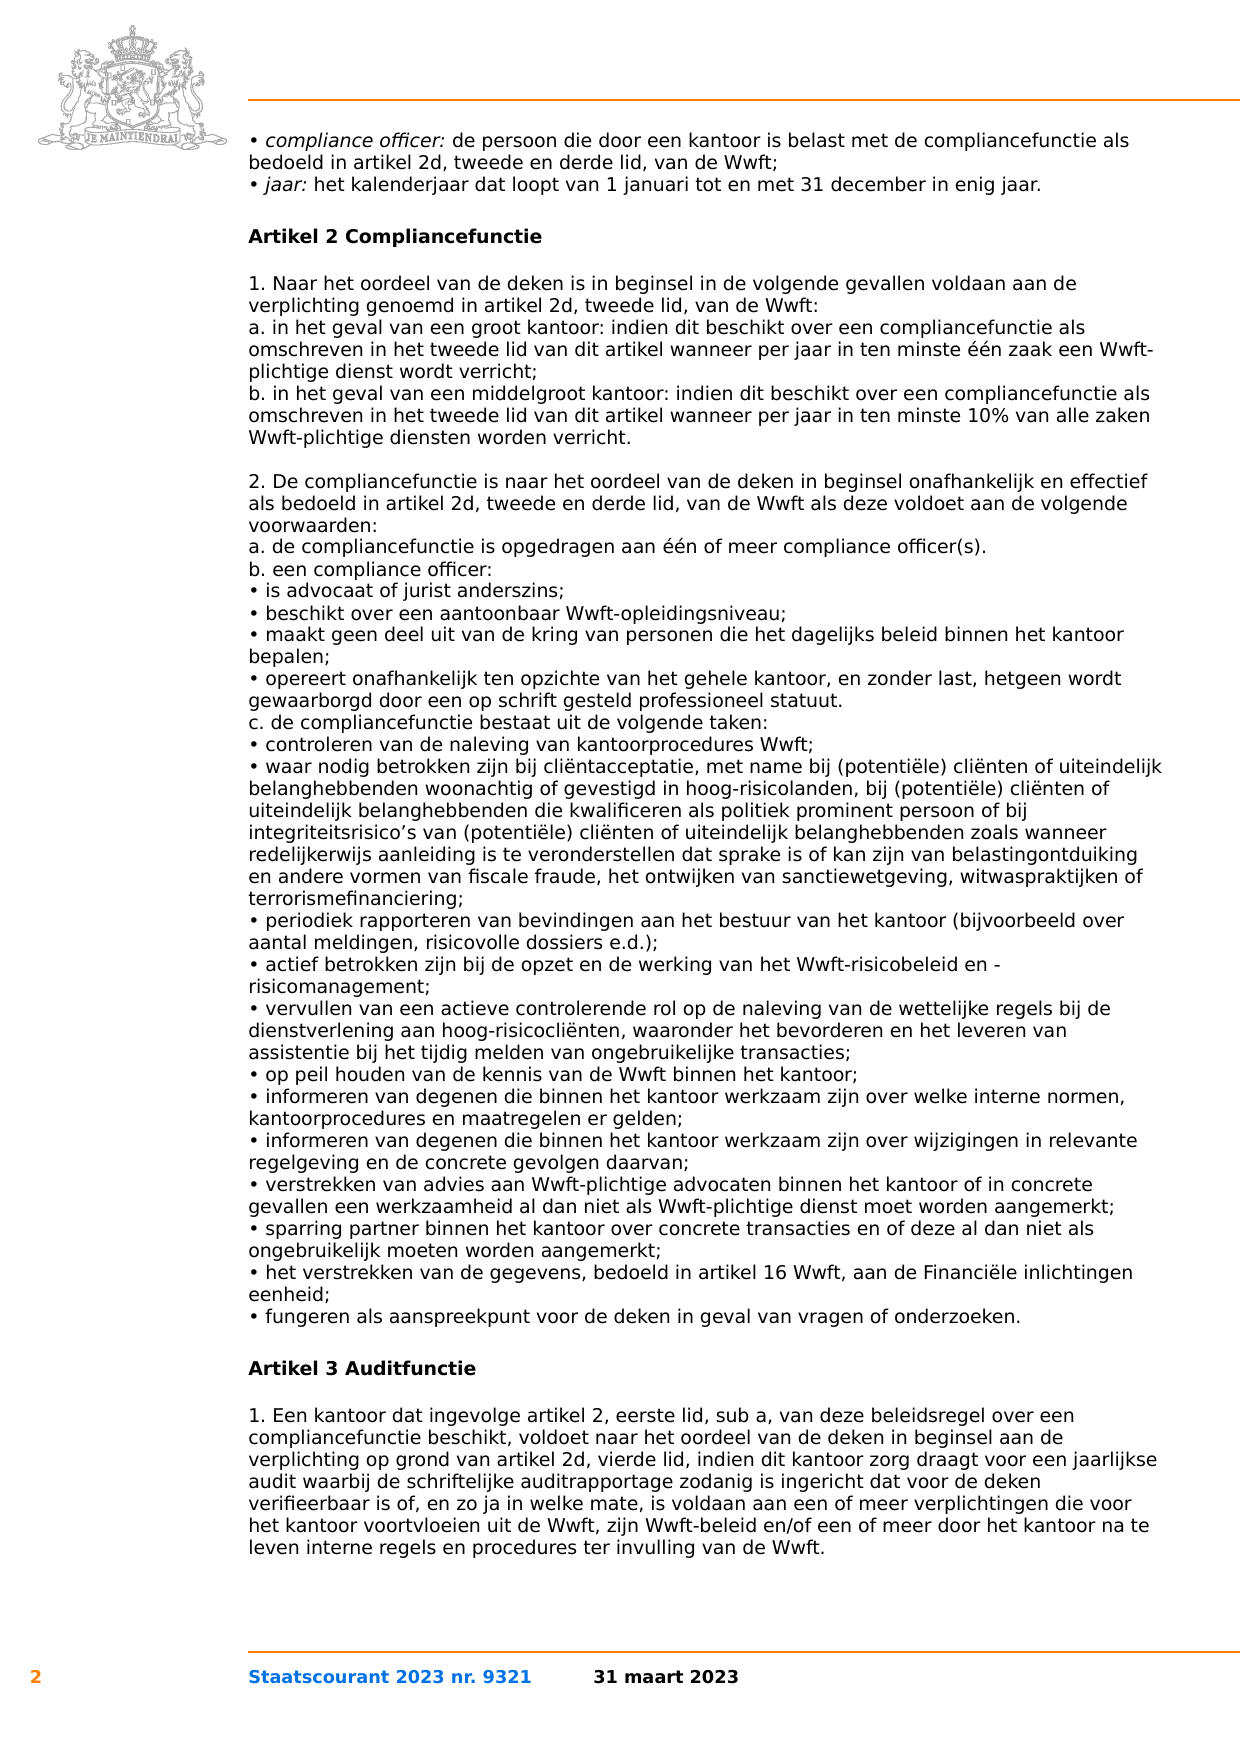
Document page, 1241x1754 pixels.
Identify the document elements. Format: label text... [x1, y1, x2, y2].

text • sparring partner binnen het kantoor over concrete transacties en of deze al dan niet als ongebruikelijk moeten worden aangemerkt; [248, 1218, 1163, 1262]
text • actief betrokken zijn bij de opzet en de werking van het Wwft-risicobeleid en -risicomanagement; [248, 954, 1163, 998]
text • controleren van de naleving van kantoorprocedures Wwft; [248, 734, 1163, 756]
text • opereert onafhankelijk ten opzichte van het gehele kantoor, en zonder last, hetgeen wordt gewaarborgd door een op schrift gesteld professioneel statuut. [248, 668, 1163, 712]
text 1. Naar het oordeel van de deken is in beginsel in de volgende gevallen voldaan aan de verplichting genoemd in artikel 2d, tweede lid, van de Wwft: [248, 273, 1163, 317]
text • periodiek rapporteren van bevindingen aan het bestuur van het kantoor (bijvoorbeeld over aantal meldingen, risicovolle dossiers e.d.); [248, 910, 1163, 954]
text • waar nodig betrokken zijn bij cliëntacceptatie, met name bij (potentiële) cliënten of uiteindelijk belanghebbenden woonachtig of gevestigd in hoog-risicolanden, bij (potentiële) cliënten of uiteindelijk belanghebbenden die kwalificeren als politiek prominent persoon of bij integriteitsrisico’s van (potentiële) cliënten of uiteindelijk belanghebbenden zoals wanneer redelijkerwijs aanleiding is te veronderstellen dat sprake is of kan zijn van belastingontduiking en andere vormen van fiscale fraude, het ontwijken van sanctiewetgeving, witwaspraktijken of terrorismefinanciering; [248, 756, 1163, 910]
text • beschikt over een aantoonbaar Wwft-opleidingsniveau; [248, 602, 1163, 624]
text b. een compliance officer: [248, 558, 1163, 580]
text • het verstrekken van de gegevens, bedoeld in artikel 16 Wwft, aan de Financiële inlichtingen eenheid; [248, 1262, 1163, 1306]
text 1. Een kantoor dat ingevolge artikel 2, eerste lid, sub a, van deze beleidsregel over een compliancefunctie beschikt, voldoet naar het oordeel van de deken in beginsel aan de verplichting op grond van artikel 2d, vierde lid, indien dit kantoor zorg draagt voor een jaarlijkse audit waarbij de schriftelijke auditrapportage zodanig is ingericht dat voor de deken verifieerbaar is of, en zo ja in welke mate, is voldaan aan een of meer verplichtingen die voor het kantoor voortvloeien uit de Wwft, zijn Wwft-beleid en/of een of meer door het kantoor na te leven interne regels en procedures ter invulling van de Wwft. [248, 1405, 1163, 1558]
text • vervullen van een actieve controlerende rol op de naleving van de wettelijke regels bij de dienstverlening aan hoog-risicocliënten, waaronder het bevorderen en het leveren van assistentie bij het tijdig melden van ongebruikelijke transacties; [248, 998, 1163, 1064]
text a. in het geval van een groot kantoor: indien dit beschikt over een compliancefunctie als omschreven in het tweede lid van dit artikel wanneer per jaar in ten minste één zaak een Wwft-plichtige dienst wordt verricht; [248, 317, 1163, 383]
text • compliance officer: de persoon die door een kantoor is belast met de compliancefunctie als bedoeld in artikel 2d, tweede en derde lid, van de Wwft; [248, 130, 1163, 174]
text • verstrekken van advies aan Wwft-plichtige advocaten binnen het kantoor of in concrete gevallen een werkzaamheid al dan niet als Wwft-plichtige dienst moet worden aangemerkt; [248, 1174, 1163, 1218]
subtitle Artikel 3 Auditfunctie [248, 1358, 1163, 1380]
text • fungeren als aanspreekpunt voor de deken in geval van vragen of onderzoeken. [248, 1306, 1163, 1328]
text • informeren van degenen die binnen het kantoor werkzaam zijn over wijzigingen in relevante regelgeving en de concrete gevolgen daarvan; [248, 1130, 1163, 1174]
text • informeren van degenen die binnen het kantoor werkzaam zijn over welke interne normen, kantoorprocedures en maatregelen er gelden; [248, 1086, 1163, 1130]
subtitle Artikel 2 Compliancefunctie [248, 226, 1163, 248]
text c. de compliancefunctie bestaat uit de volgende taken: [248, 712, 1163, 734]
picture [38, 25, 227, 150]
text • jaar: het kalenderjaar dat loopt van 1 januari tot en met 31 december in enig jaar. [248, 174, 1163, 196]
text 2. De compliancefunctie is naar het oordeel van de deken in beginsel onafhankelijk en effectief als bedoeld in artikel 2d, tweede en derde lid, van de Wwft als deze voldoet aan de volgende voorwaarden: [248, 471, 1163, 536]
text • is advocaat of jurist anderszins; [248, 580, 1163, 602]
text a. de compliancefunctie is opgedragen aan één of meer compliance officer(s). [248, 536, 1163, 558]
text • maakt geen deel uit van de kring van personen die het dagelijks beleid binnen het kantoor bepalen; [248, 624, 1163, 668]
text b. in het geval van een middelgroot kantoor: indien dit beschikt over een compliancefunctie als omschreven in het tweede lid van dit artikel wanneer per jaar in ten minste 10% van alle zaken Wwft-plichtige diensten worden verricht. [248, 383, 1163, 449]
text • op peil houden van de kennis van de Wwft binnen het kantoor; [248, 1064, 1163, 1086]
